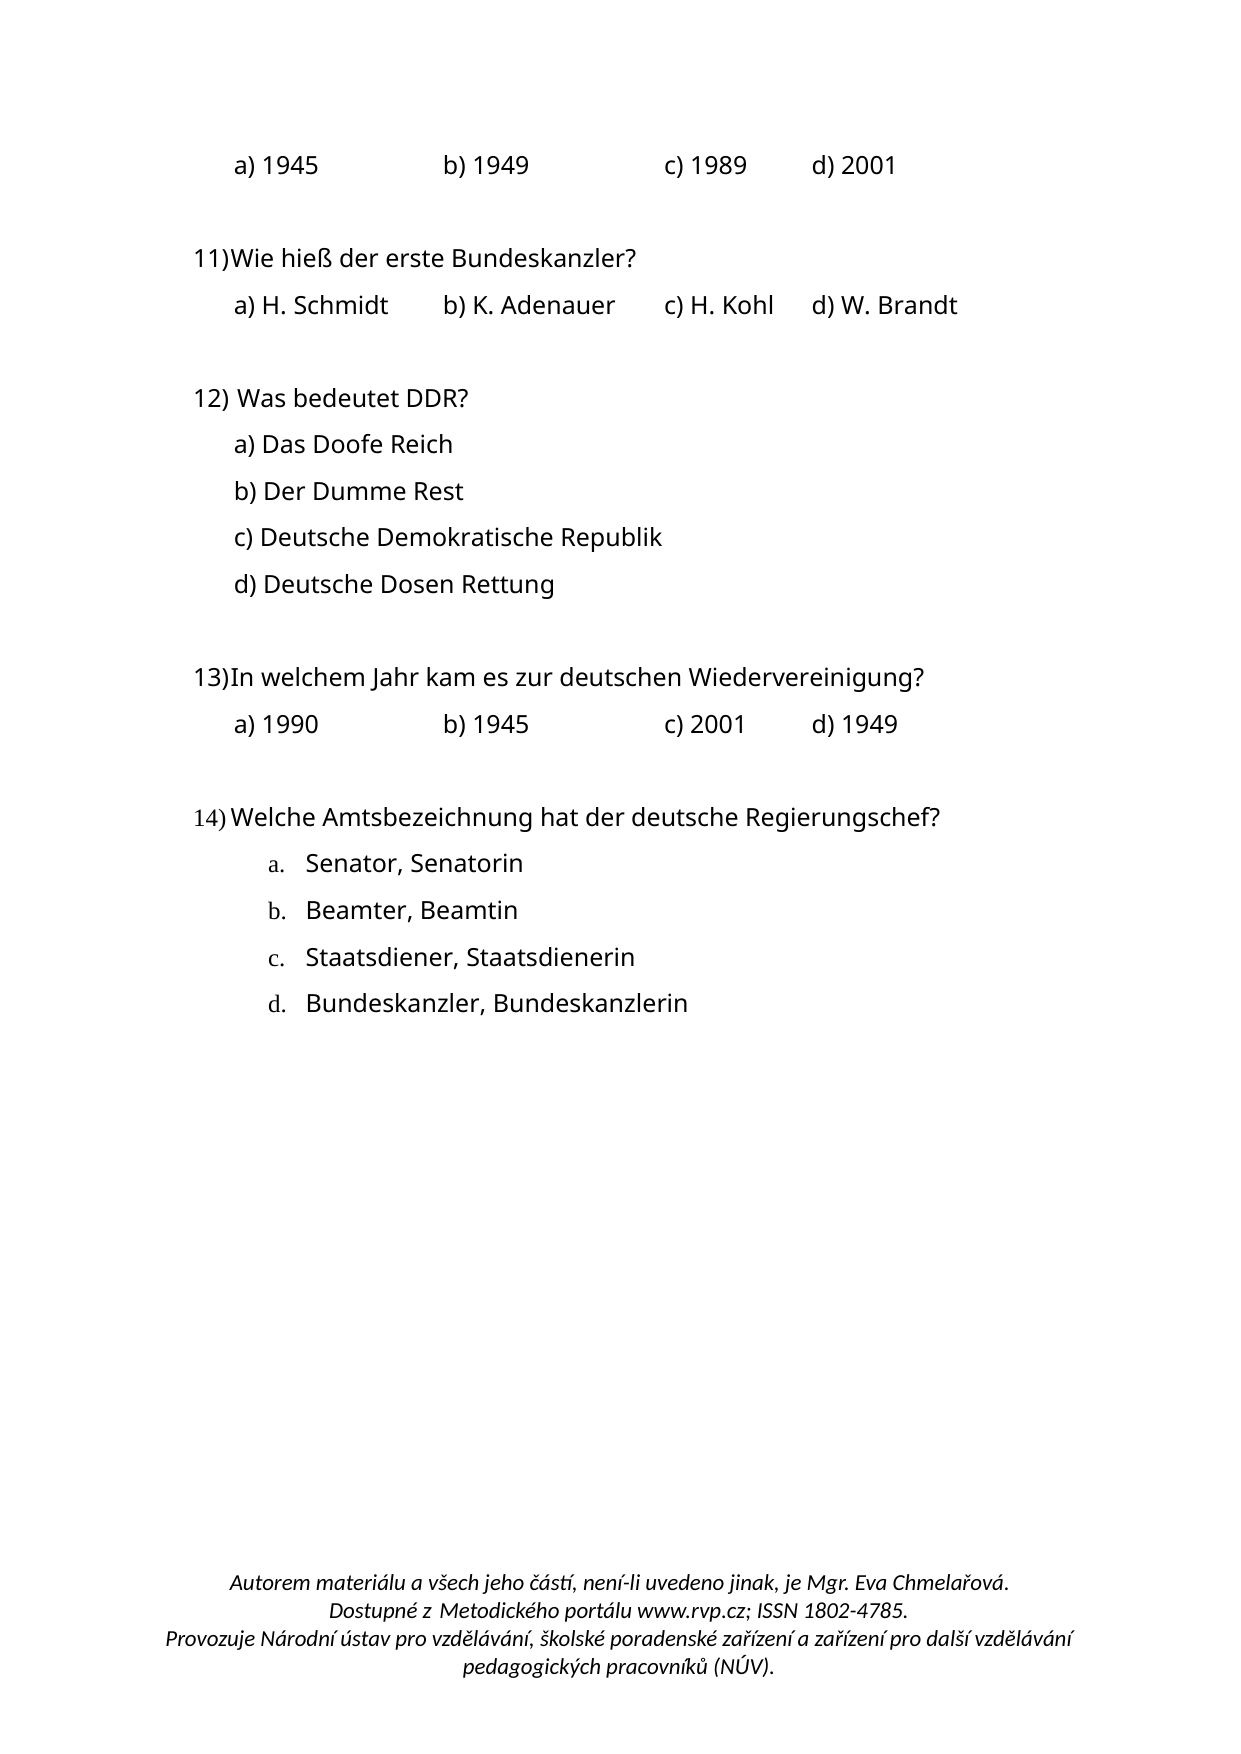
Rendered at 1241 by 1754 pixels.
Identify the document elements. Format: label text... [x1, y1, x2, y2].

text b) Der Dumme Rest [233, 473, 1093, 508]
list Wie hieß der erste Bundeskanzler? [193, 241, 1093, 275]
list Bundeskanzler, Bundeskanzlerin [268, 986, 1093, 1020]
text d) Deutsche Dosen Rettung [233, 567, 1093, 601]
list In welchem Jahr kam es zur deutschen Wiedervereinigung? [193, 660, 1093, 694]
text a) H. Schmidt b) K. Adenauer c) H. Kohl d) W. Brandt [233, 287, 1093, 321]
text a) Das Doofe Reich [233, 427, 1093, 461]
list Welche Amtsbezeichnung hat der deutsche Regierungschef? [193, 799, 1093, 833]
text a) 1990 b) 1945 c) 2001 d) 1949 [233, 706, 1093, 740]
list Staatsdiener, Staatsdienerin [268, 939, 1093, 973]
text a) 1945 b) 1949 c) 1989 d) 2001 [233, 148, 1093, 182]
list Was bedeutet DDR? [193, 380, 1093, 414]
list Senator, Senatorin [268, 846, 1093, 880]
list Beamter, Beamtin [268, 893, 1093, 927]
text c) Deutsche Demokratische Republik [233, 520, 1093, 554]
